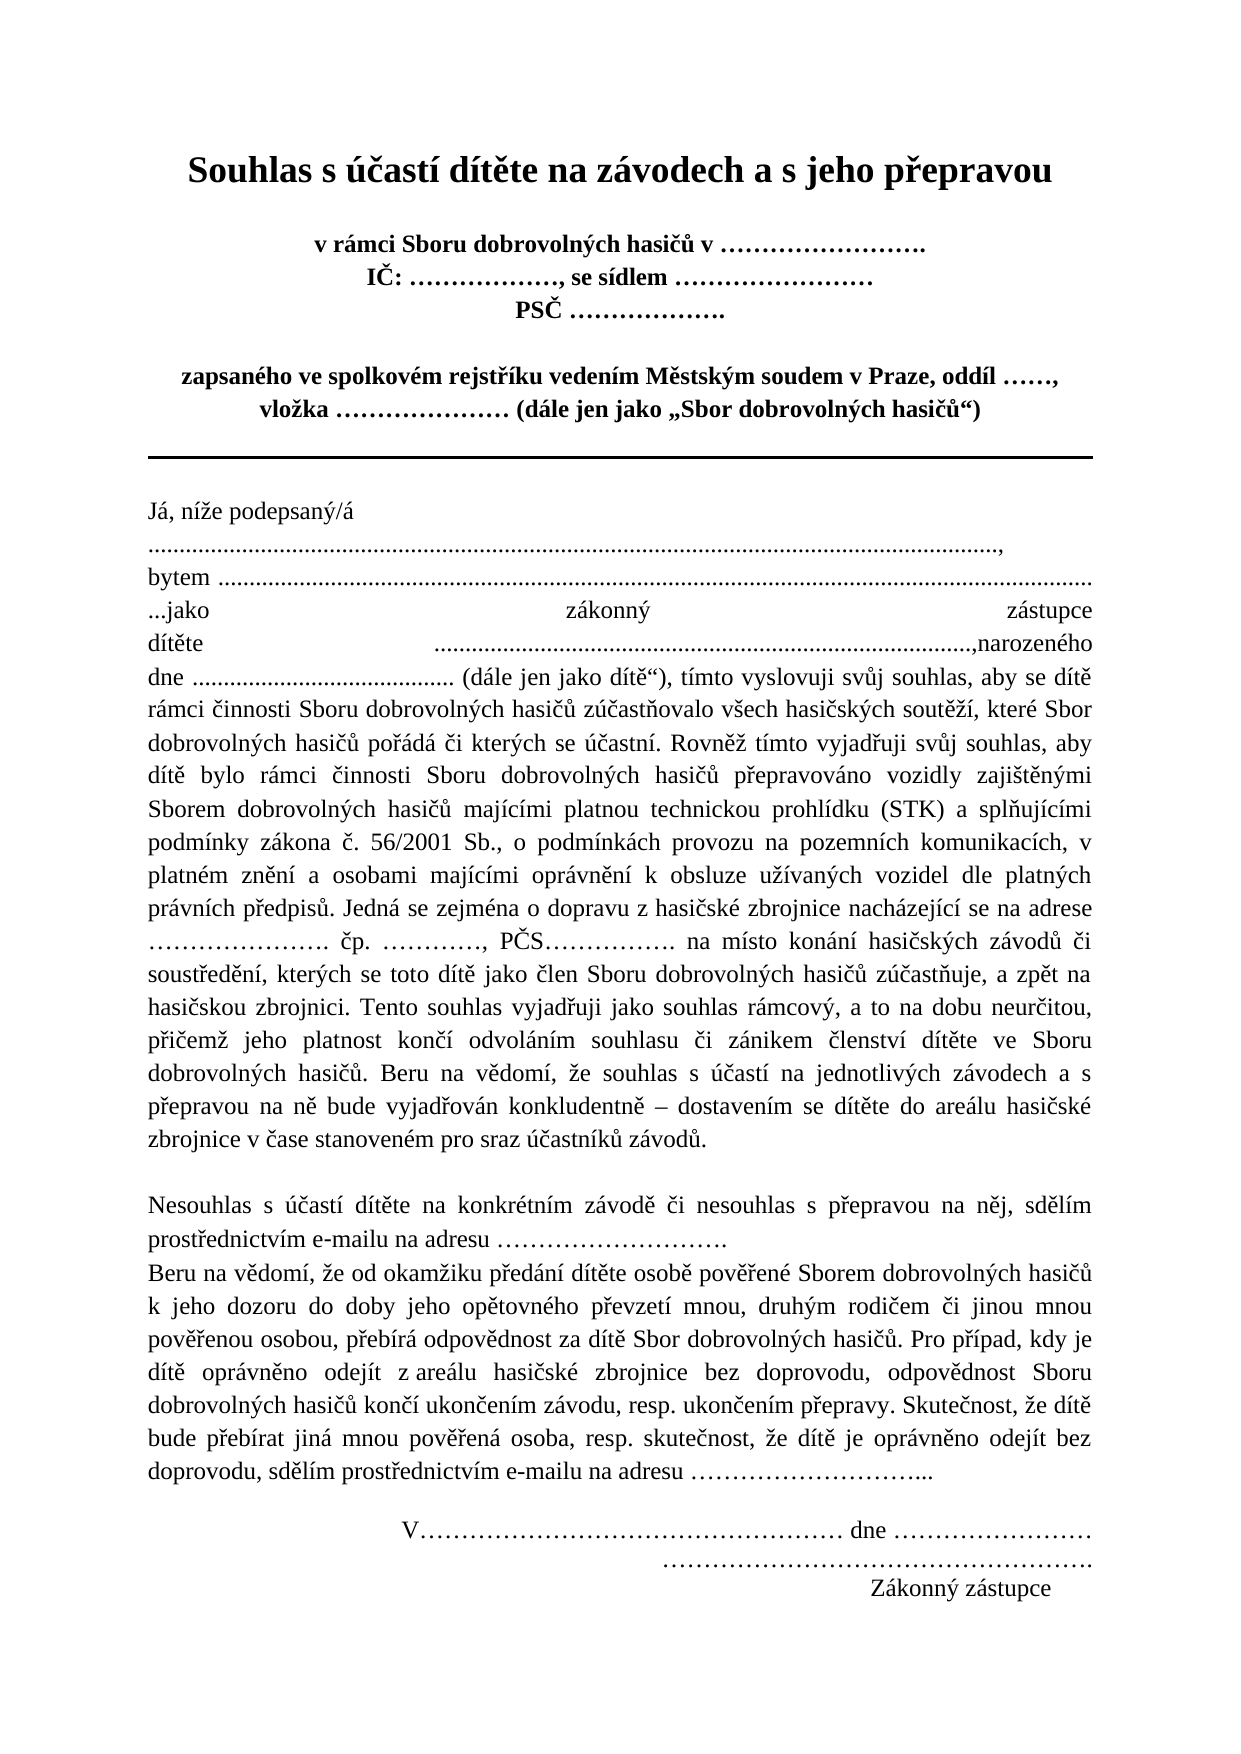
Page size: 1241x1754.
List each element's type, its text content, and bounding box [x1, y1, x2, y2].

text Beru na vědomí, že od okamžiku předání dítěte osobě pověřené Sborem dobrovolných hasičů k jeho dozoru do doby jeho opětovného převzetí mnou, druhým rodičem či jinou mnou pověřenou osobou, přebírá odpovědnost za dítě Sbor dobrovolných hasičů. Pro případ, kdy je dítě oprávněno odejít z areálu hasičské zbrojnice bez doprovodu, odpovědnost Sboru dobrovolných hasičů končí ukončením závodu, resp. ukončením přepravy. Skutečnost, že dítě bude přebírat jiná mnou pověřená osoba, resp. skutečnost, že dítě je oprávněno odejít bez doprovodu, sdělím prostřednictvím e-mailu na adresu ………………………... [148, 1258, 1093, 1485]
text ........................................................................................................................................, bytem ...............................................................................................................................................jako zákonný zástupce dítěte ......................................................................................,narozeného dne .......................................... (dále jen jako dítě“), tímto vyslovuji svůj souhlas, aby se dítě rámci činnosti Sboru dobrovolných hasičů zúčastňovalo všech hasičských soutěží, které Sbor dobrovolných hasičů pořádá či kterých se účastní. Rovněž tímto vyjadřuji svůj souhlas, aby dítě bylo rámci činnosti Sboru dobrovolných hasičů přepravováno vozidly zajištěnými Sborem dobrovolných hasičů majícími platnou technickou prohlídku (STK) a splňujícími podmínky zákona č. 56/2001 Sb., o podmínkách provozu na pozemních komunikacích, v platném znění a osobami majícími oprávnění k obsluze užívaných vozidel dle platných právních předpisů. Jedná se zejména o dopravu z hasičské zbrojnice nacházející se na adrese …………………. čp. …………, PČS……………. na místo konání hasičských závodů či soustředění, kterých se toto dítě jako člen Sboru dobrovolných hasičů zúčastňuje, a zpět na hasičskou zbrojnici. Tento souhlas vyjadřuji jako souhlas rámcový, a to na dobu neurčitou, přičemž jeho platnost končí odvoláním souhlasu či zánikem členství dítěte ve Sboru dobrovolných hasičů. Beru na vědomí, že souhlas s účastí na jednotlivých závodech a s přepravou na ně bude vyjadřován konkludentně – dostavením se dítěte do areálu hasičské zbrojnice v čase stanoveném pro sraz účastníků závodů. [148, 529, 1093, 1153]
text v rámci Sboru dobrovolných hasičů v ……………………. [148, 229, 1093, 258]
text Nesouhlas s účastí dítěte na konkrétním závodě či nesouhlas s přepravou na něj, sdělím prostřednictvím e­‐mailu na adresu ………………………. [148, 1190, 1093, 1253]
text Souhlas s účastí dítěte na závodech a s jeho přepravou [148, 148, 1093, 191]
text IČ: ………………, se sídlem …………………… [148, 262, 1093, 291]
text ……………………………………………. [148, 1544, 1093, 1573]
text V…………………………………………… dne …………………… [148, 1515, 1093, 1544]
text zapsaného ve spolkovém rejstříku vedením Městským soudem v Praze, oddíl ……, [148, 361, 1093, 390]
text Já, níže podepsaný/á [148, 496, 1093, 525]
text PSČ ………………. [148, 295, 1093, 324]
text Zákonný zástupce [148, 1573, 1093, 1602]
text vložka ………………… (dále jen jako „Sbor dobrovolných hasičů“) [148, 394, 1093, 423]
